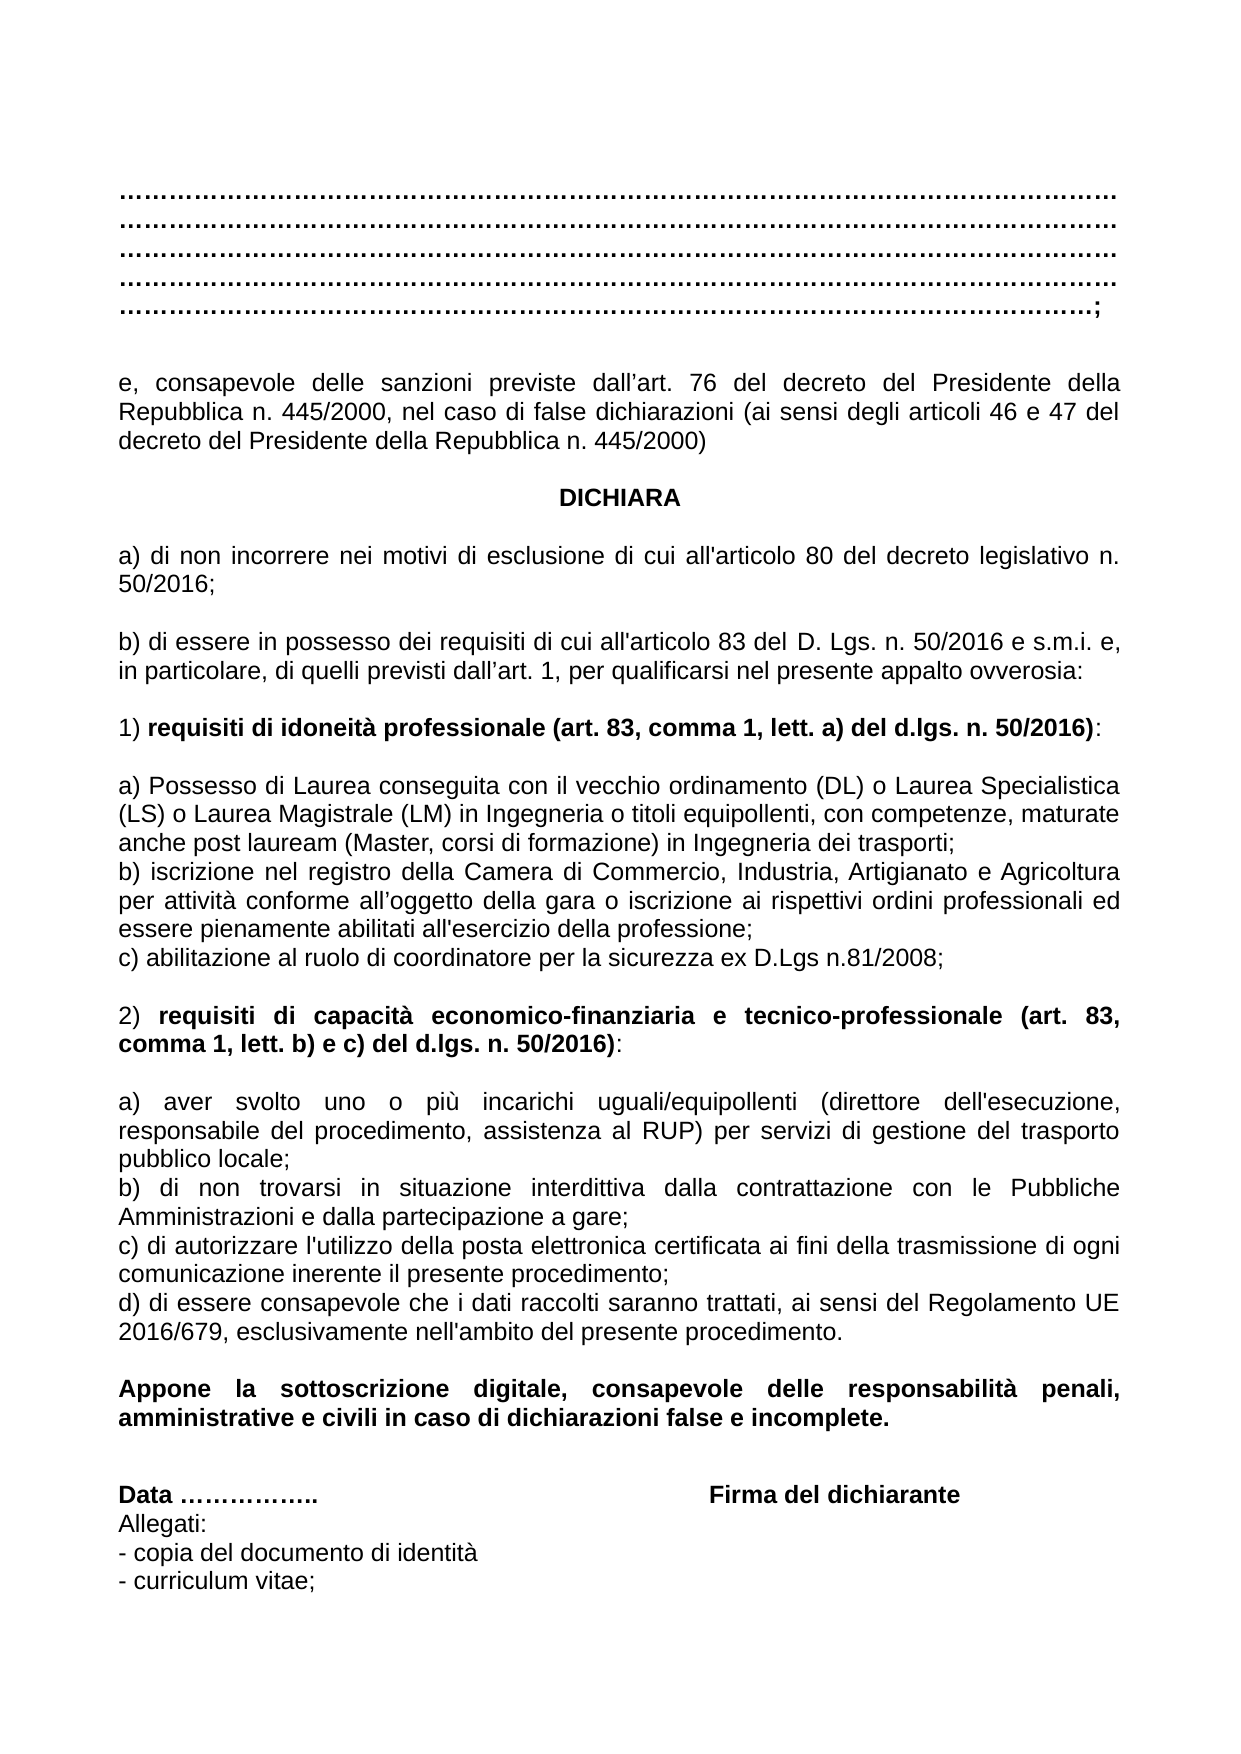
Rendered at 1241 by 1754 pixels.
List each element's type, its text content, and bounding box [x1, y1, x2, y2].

text 1) requisiti di idoneità professionale (art. 83, comma 1, lett. a) del d.lgs. n. 50/2016): [118, 713, 1122, 742]
text b) iscrizione nel registro della Camera di Commercio, Industria, Artigianato e Agricoltura per attività conforme all’oggetto della gara o iscrizione ai rispettivi ordini professionali ed essere pienamente abilitati all'esercizio della professione; [118, 857, 1122, 943]
text b) di essere in possesso dei requisiti di cui all'articolo 83 del D. Lgs. n. 50/2016 e s.m.i. e, in particolare, di quelli previsti dall’art. 1, per qualificarsi nel presente appalto ovverosia: [118, 627, 1122, 684]
text - curriculum vitae; [118, 1566, 1122, 1595]
text a) di non incorrere nei motivi di esclusione di cui all'articolo 80 del decreto legislativo n. 50/2016; [118, 541, 1122, 598]
text a) aver svolto uno o più incarichi uguali/equipollenti (direttore dell'esecuzione, responsabile del procedimento, assistenza al RUP) per servizi di gestione del trasporto pubblico locale; [118, 1087, 1122, 1173]
text b) di non trovarsi in situazione interdittiva dalla contrattazione con le Pubbliche Amministrazioni e dalla partecipazione a gare; [118, 1173, 1122, 1231]
text - copia del documento di identità [118, 1538, 1122, 1566]
text d) di essere consapevole che i dati raccolti saranno trattati, ai sensi del Regolamento UE 2016/679, esclusivamente nell'ambito del presente procedimento. [118, 1288, 1122, 1346]
text DICHIARA [118, 483, 1122, 512]
text c) abilitazione al ruolo di coordinatore per la sicurezza ex D.Lgs n.81/2008; [118, 943, 1122, 972]
text c) di autorizzare l'utilizzo della posta elettronica certificata ai fini della trasmissione di ogni comunicazione inerente il presente procedimento; [118, 1231, 1122, 1288]
text Allegati: [118, 1509, 1122, 1538]
text Appone la sottoscrizione digitale, consapevole delle responsabilità penali, amministrative e civili in caso di dichiarazioni false e incomplete. [118, 1374, 1122, 1432]
text e, consapevole delle sanzioni previste dall’art. 76 del decreto del Presidente della Repubblica n. 445/2000, nel caso di false dichiarazioni (ai sensi degli articoli 46 e 47 del decreto del Presidente della Repubblica n. 445/2000) [118, 368, 1122, 454]
text Data …………….. Firma del dichiarante [118, 1480, 1122, 1509]
text 2) requisiti di capacità economico-finanziaria e tecnico-professionale (art. 83, comma 1, lett. b) e c) del d.lgs. n. 50/2016): [118, 1001, 1122, 1058]
text a) Possesso di Laurea conseguita con il vecchio ordinamento (DL) o Laurea Specialistica (LS) o Laurea Magistrale (LM) in Ingegneria o titoli equipollenti, con competenze, maturate anche post lauream (Master, corsi di formazione) in Ingegneria dei trasporti; [118, 771, 1122, 857]
text …………………………………………………………………………………………………………………………………………………………………………………………………………………………………………………………………………………………………………………………………………………………………………………………………………………………………………………………………………………………………………………………………………………; [118, 176, 1122, 320]
